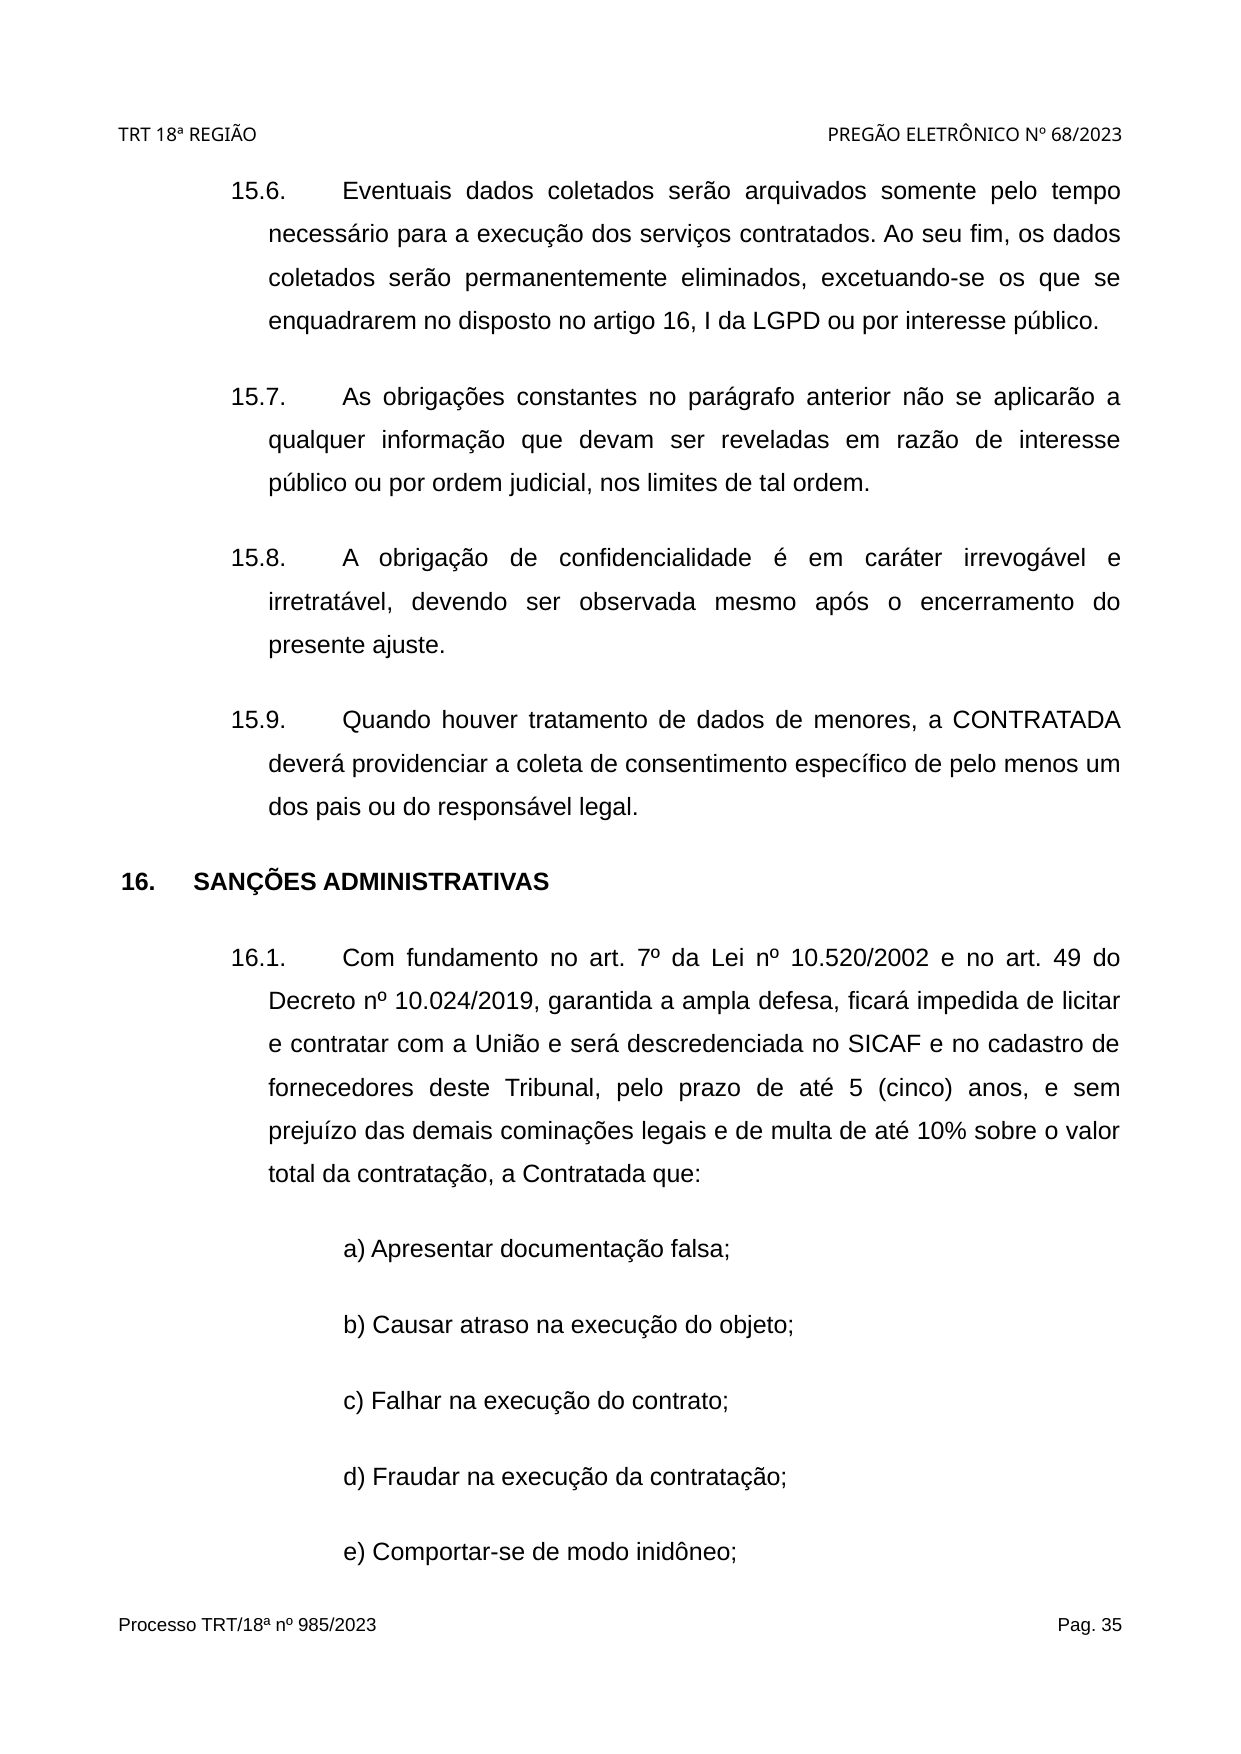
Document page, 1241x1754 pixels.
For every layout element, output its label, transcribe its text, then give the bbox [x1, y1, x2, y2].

text a) Apresentar documentação falsa; [343, 1234, 1122, 1263]
list Com fundamento no art. 7º da Lei nº 10.520/2002 e no art. 49 do Decreto nº 10.024/2019, garantida a ampla defesa, ficará impedida de licitar e contratar com a União e será descredenciada no SICAF e no cadastro de fornecedores deste Tribunal, pelo prazo de até 5 (cinco) anos, e sem prejuízo das demais cominações legais e de multa de até 10% sobre o valor total da contratação, a Contratada que: [231, 943, 1122, 1187]
list As obrigações constantes no parágrafo anterior não se aplicarão a qualquer informação que devam ser reveladas em razão de interesse público ou por ordem judicial, nos limites de tal ordem. [231, 381, 1122, 496]
text b) Causar atraso na execução do objeto; [343, 1310, 1122, 1339]
text c) Falhar na execução do contrato; [343, 1386, 1122, 1415]
list SANÇÕES ADMINISTRATIVAS [156, 867, 1122, 896]
list Quando houver tratamento de dados de menores, a CONTRATADA deverá providenciar a coleta de consentimento específico de pelo menos um dos pais ou do responsável legal. [231, 705, 1122, 820]
list Eventuais dados coletados serão arquivados somente pelo tempo necessário para a execução dos serviços contratados. Ao seu fim, os dados coletados serão permanentemente eliminados, excetuando-se os que se enquadrarem no disposto no artigo 16, I da LGPD ou por interesse público. [231, 176, 1122, 334]
text e) Comportar-se de modo inidôneo; [343, 1537, 1122, 1566]
text d) Fraudar na execução da contratação; [343, 1462, 1122, 1490]
list A obrigação de confidencialidade é em caráter irrevogável e irretratável, devendo ser observada mesmo após o encerramento do presente ajuste. [231, 543, 1122, 658]
